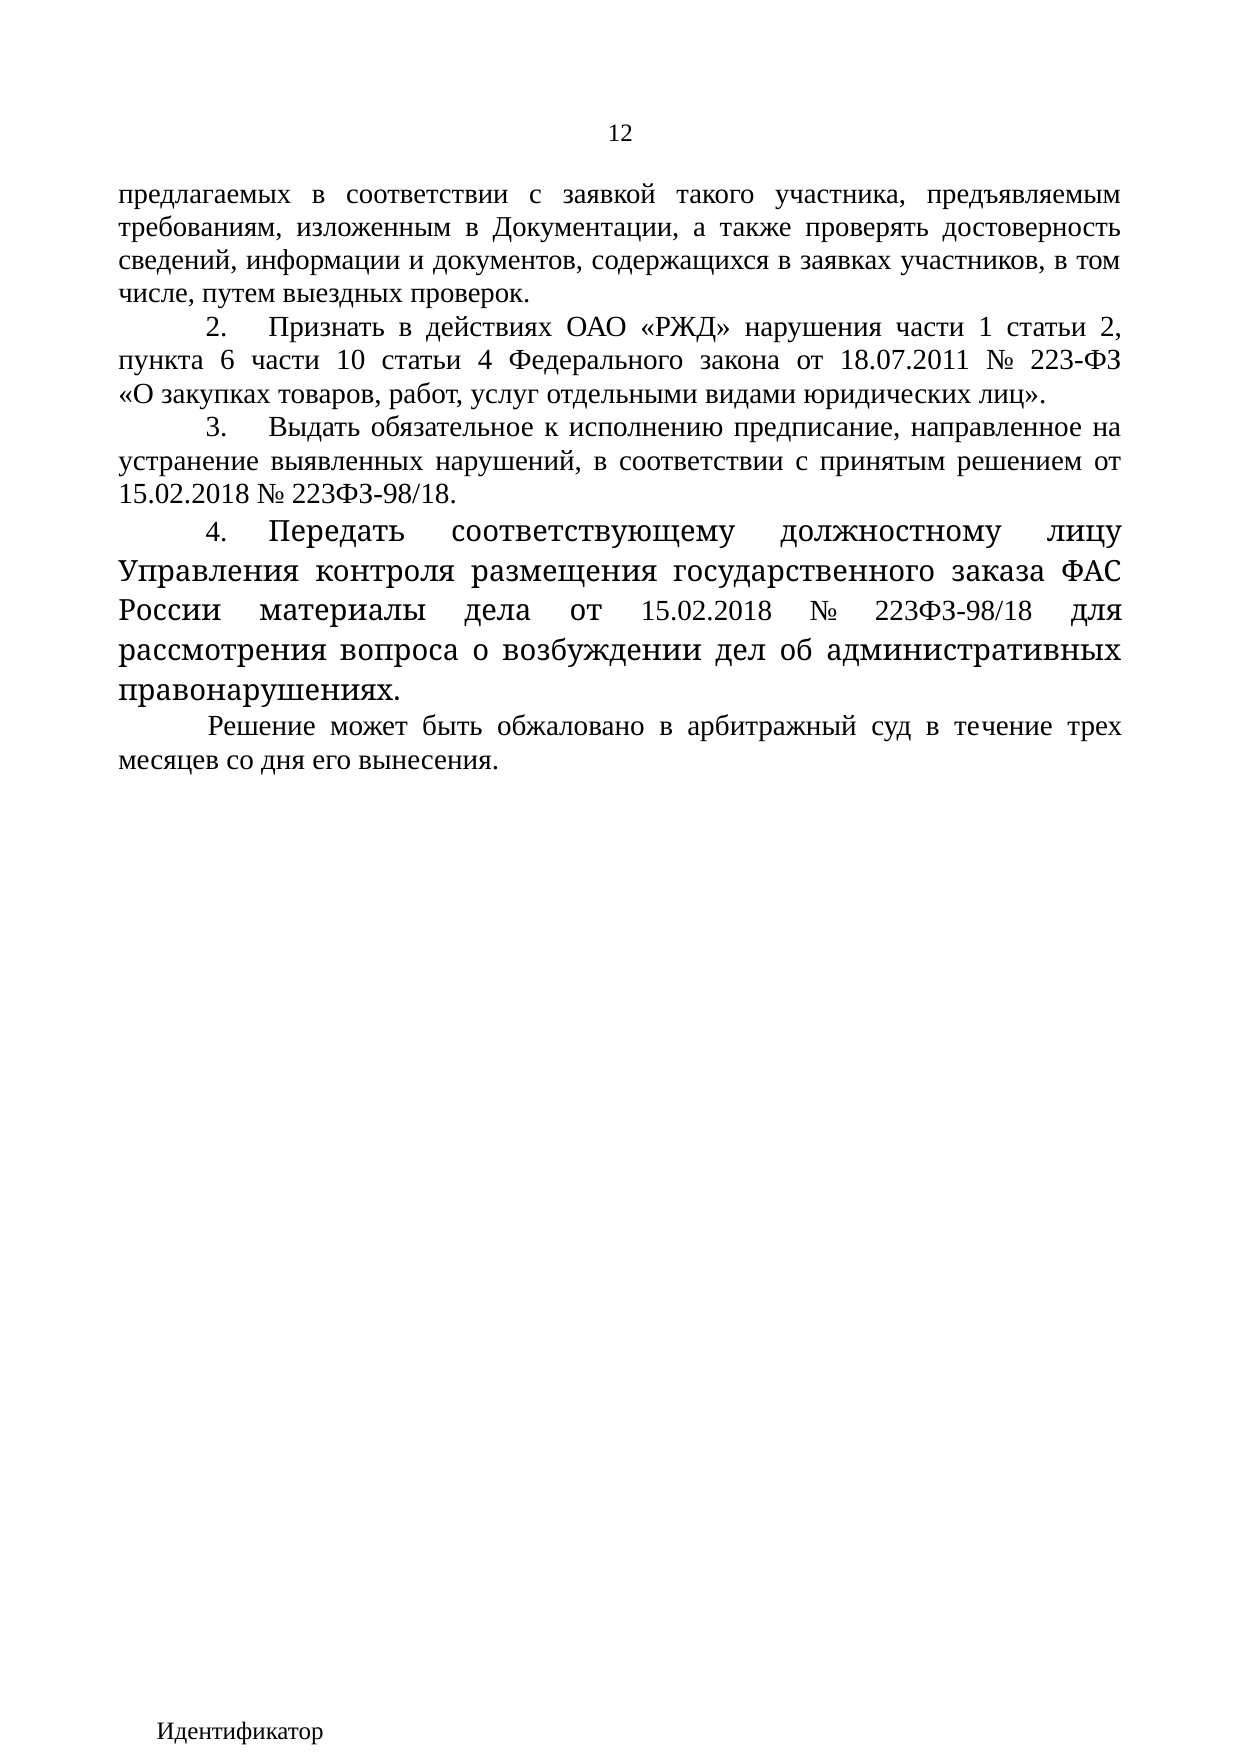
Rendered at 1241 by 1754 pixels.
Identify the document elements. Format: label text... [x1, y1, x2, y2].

list Передать соответствующему должностному лицу Управления контроля размещения государственного заказа ФАС России материалы дела от 15.02.2018 № 223ФЗ-98/18 для рассмотрения вопроса о возбуждении дел об административных правонарушениях. [118, 510, 1122, 708]
list Выдать обязательное к исполнению предписание, направленное на устранение выявленных нарушений, в соответствии с принятым решением от 15.02.2018 № 223ФЗ-98/18. [118, 409, 1122, 510]
list предлагаемых в соответствии с заявкой такого участника, предъявляемым требованиям, изложенным в Документации, а также проверять достоверность сведений, информации и документов, содержащихся в заявках участников, в том числе, путем выездных проверок. [118, 176, 1122, 309]
text Решение может быть обжаловано в арбитражный суд в течение трех месяцев со дня его вынесения. [118, 708, 1122, 776]
list Признать в действиях ОАО «РЖД» нарушения части 1 статьи 2, пункта 6 части 10 статьи 4 Федерального закона от 18.07.2011 № 223-ФЗ «О закупках товаров, работ, услуг отдельными видами юридических лиц». [118, 309, 1122, 409]
